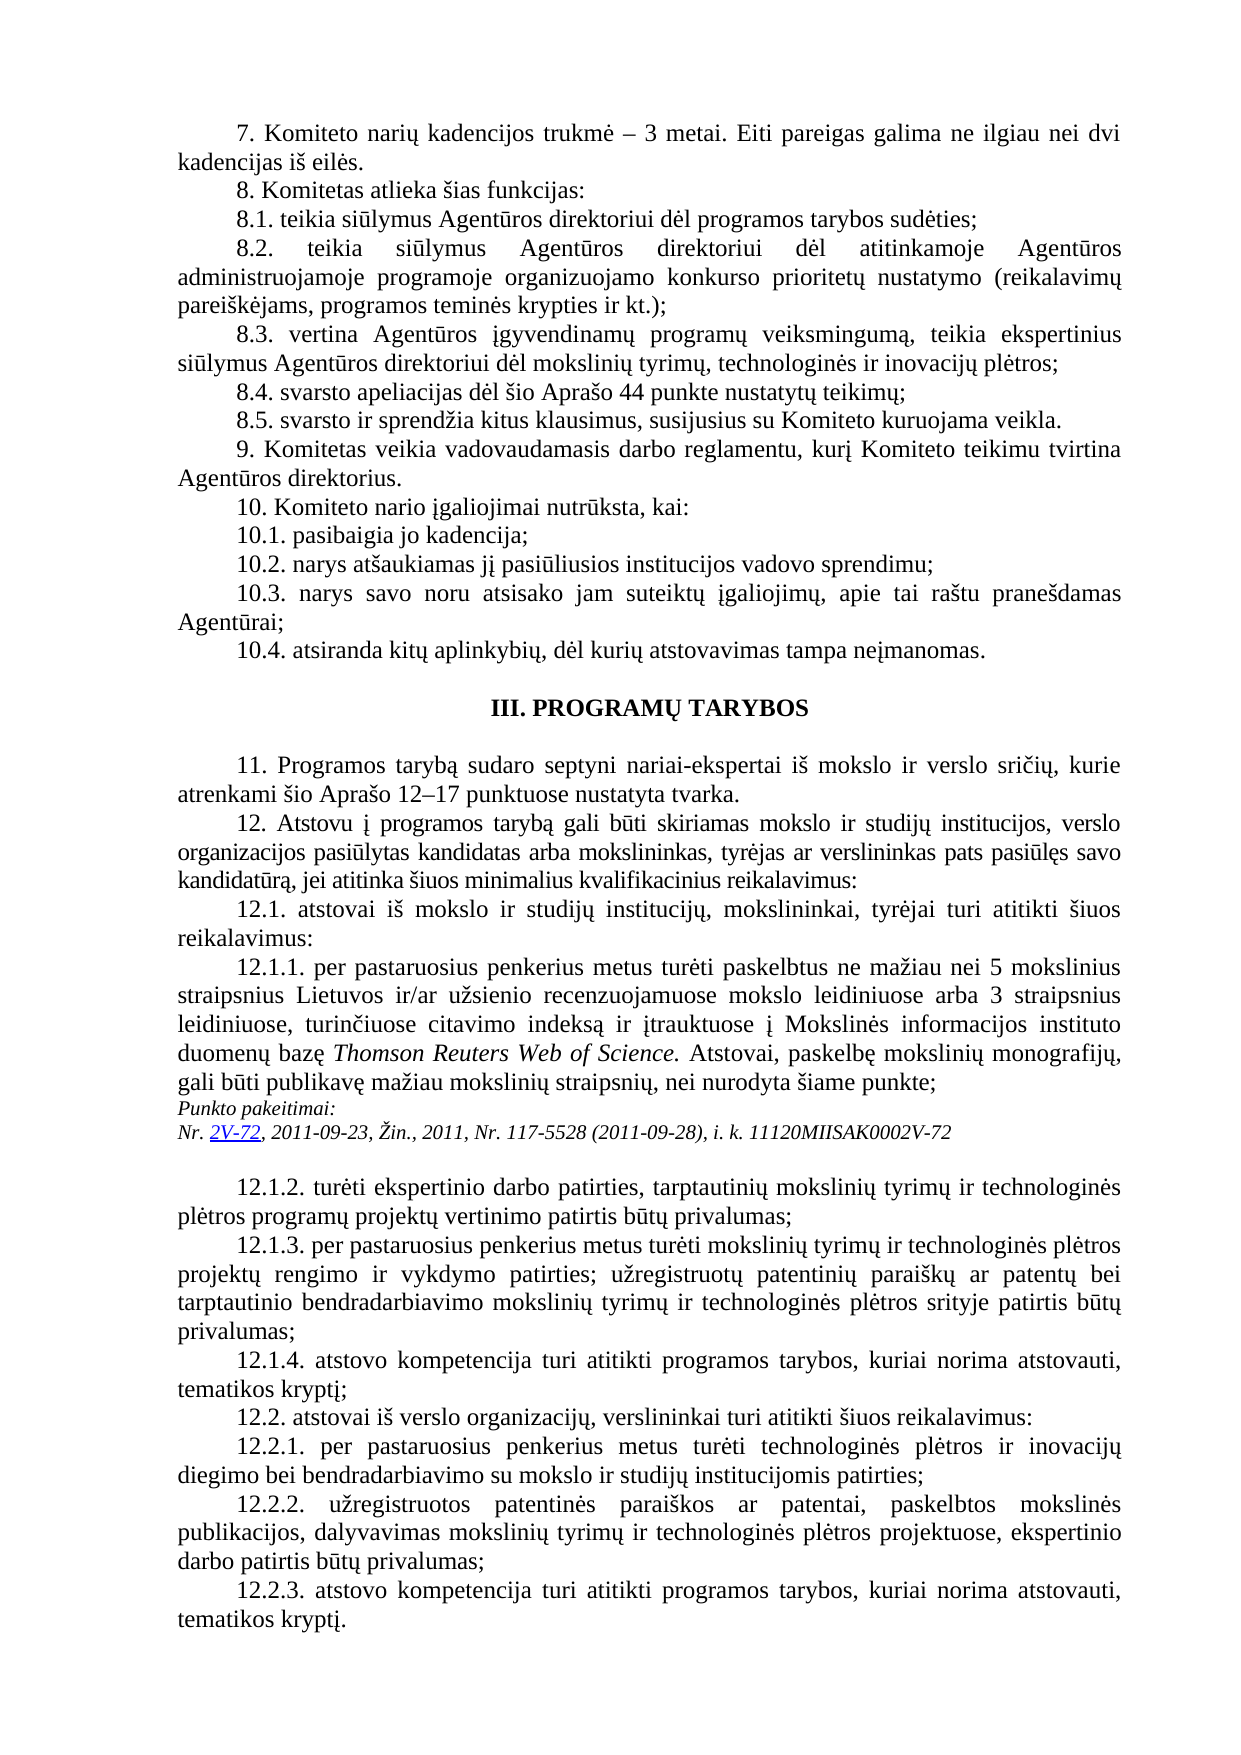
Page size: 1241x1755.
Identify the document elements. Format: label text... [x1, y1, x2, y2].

text 12.1.4. atstovo kompetencija turi atitikti programos tarybos, kuriai norima atstovauti, tematikos kryptį; [177, 1345, 1122, 1402]
text 12.2. atstovai iš verslo organizacijų, verslininkai turi atitikti šiuos reikalavimus: [177, 1402, 1122, 1431]
text 10.3. narys savo noru atsisako jam suteiktų įgaliojimų, apie tai raštu pranešdamas Agentūrai; [177, 578, 1122, 636]
text 12. Atstovu į programos tarybą gali būti skiriamas mokslo ir studijų institucijos, verslo organizacijos pasiūlytas kandidatas arba mokslininkas, tyrėjas ar verslininkas pats pasiūlęs savo kandidatūrą, jei atitinka šiuos minimalius kvalifikacinius reikalavimus: [177, 808, 1122, 894]
text 12.1.1. per pastaruosius penkerius metus turėti paskelbtus ne mažiau nei 5 mokslinius straipsnius Lietuvos ir/ar užsienio recenzuojamuose mokslo leidiniuose arba 3 straipsnius leidiniuose, turinčiuose citavimo indeksą ir įtrauktuose į Mokslinės informacijos instituto duomenų bazę Thomson Reuters Web of Science. Atstovai, paskelbę mokslinių monografijų, gali būti publikavę mažiau mokslinių straipsnių, nei nurodyta šiame punkte; [177, 952, 1122, 1096]
text 12.2.2. užregistruotos patentinės paraiškos ar patentai, paskelbtos mokslinės publikacijos, dalyvavimas mokslinių tyrimų ir technologinės plėtros projektuose, ekspertinio darbo patirtis būtų privalumas; [177, 1489, 1122, 1575]
text 9. Komitetas veikia vadovaudamasis darbo reglamentu, kurį Komiteto teikimu tvirtina Agentūros direktorius. [177, 434, 1122, 492]
text 10.2. narys atšaukiamas jį pasiūliusios institucijos vadovo sprendimu; [177, 549, 1122, 578]
text Punkto pakeitimai: [177, 1096, 1122, 1120]
text Nr. 2V-72, 2011-09-23, Žin., 2011, Nr. 117-5528 (2011-09-28), i. k. 11120MIISAK0002V-72 [177, 1120, 1122, 1144]
text 8. Komitetas atlieka šias funkcijas: [177, 176, 1122, 204]
text 12.2.1. per pastaruosius penkerius metus turėti technologinės plėtros ir inovacijų diegimo bei bendradarbiavimo su mokslo ir studijų institucijomis patirties; [177, 1431, 1122, 1489]
text 10.4. atsiranda kitų aplinkybių, dėl kurių atstovavimas tampa neįmanomas. [177, 636, 1122, 664]
text 8.5. svarsto ir sprendžia kitus klausimus, susijusius su Komiteto kuruojama veikla. [177, 406, 1122, 434]
text 8.3. vertina Agentūros įgyvendinamų programų veiksmingumą, teikia ekspertinius siūlymus Agentūros direktoriui dėl mokslinių tyrimų, technologinės ir inovacijų plėtros; [177, 319, 1122, 377]
text 7. Komiteto narių kadencijos trukmė – 3 metai. Eiti pareigas galima ne ilgiau nei dvi kadencijas iš eilės. [177, 118, 1122, 176]
text 12.2.3. atstovo kompetencija turi atitikti programos tarybos, kuriai norima atstovauti, tematikos kryptį. [177, 1575, 1122, 1632]
text 10. Komiteto nario įgaliojimai nutrūksta, kai: [177, 492, 1122, 521]
text 8.2. teikia siūlymus Agentūros direktoriui dėl atitinkamoje Agentūros administruojamoje programoje organizuojamo konkurso prioritetų nustatymo (reikalavimų pareiškėjams, programos teminės krypties ir kt.); [177, 233, 1122, 319]
text 11. Programos tarybą sudaro septyni nariai-ekspertai iš mokslo ir verslo sričių, kurie atrenkami šio Aprašo 12–17 punktuose nustatyta tvarka. [177, 751, 1122, 808]
text 12.1.3. per pastaruosius penkerius metus turėti mokslinių tyrimų ir technologinės plėtros projektų rengimo ir vykdymo patirties; užregistruotų patentinių paraiškų ar patentų bei tarptautinio bendradarbiavimo mokslinių tyrimų ir technologinės plėtros srityje patirtis būtų privalumas; [177, 1230, 1122, 1345]
text 8.1. teikia siūlymus Agentūros direktoriui dėl programos tarybos sudėties; [177, 204, 1122, 233]
text 12.1. atstovai iš mokslo ir studijų institucijų, mokslininkai, tyrėjai turi atitikti šiuos reikalavimus: [177, 894, 1122, 952]
text 8.4. svarsto apeliacijas dėl šio Aprašo 44 punkte nustatytų teikimų; [177, 377, 1122, 406]
text III. Programų tarybos [177, 693, 1122, 722]
text 12.1.2. turėti ekspertinio darbo patirties, tarptautinių mokslinių tyrimų ir technologinės plėtros programų projektų vertinimo patirtis būtų privalumas; [177, 1172, 1122, 1230]
text 10.1. pasibaigia jo kadencija; [177, 521, 1122, 549]
